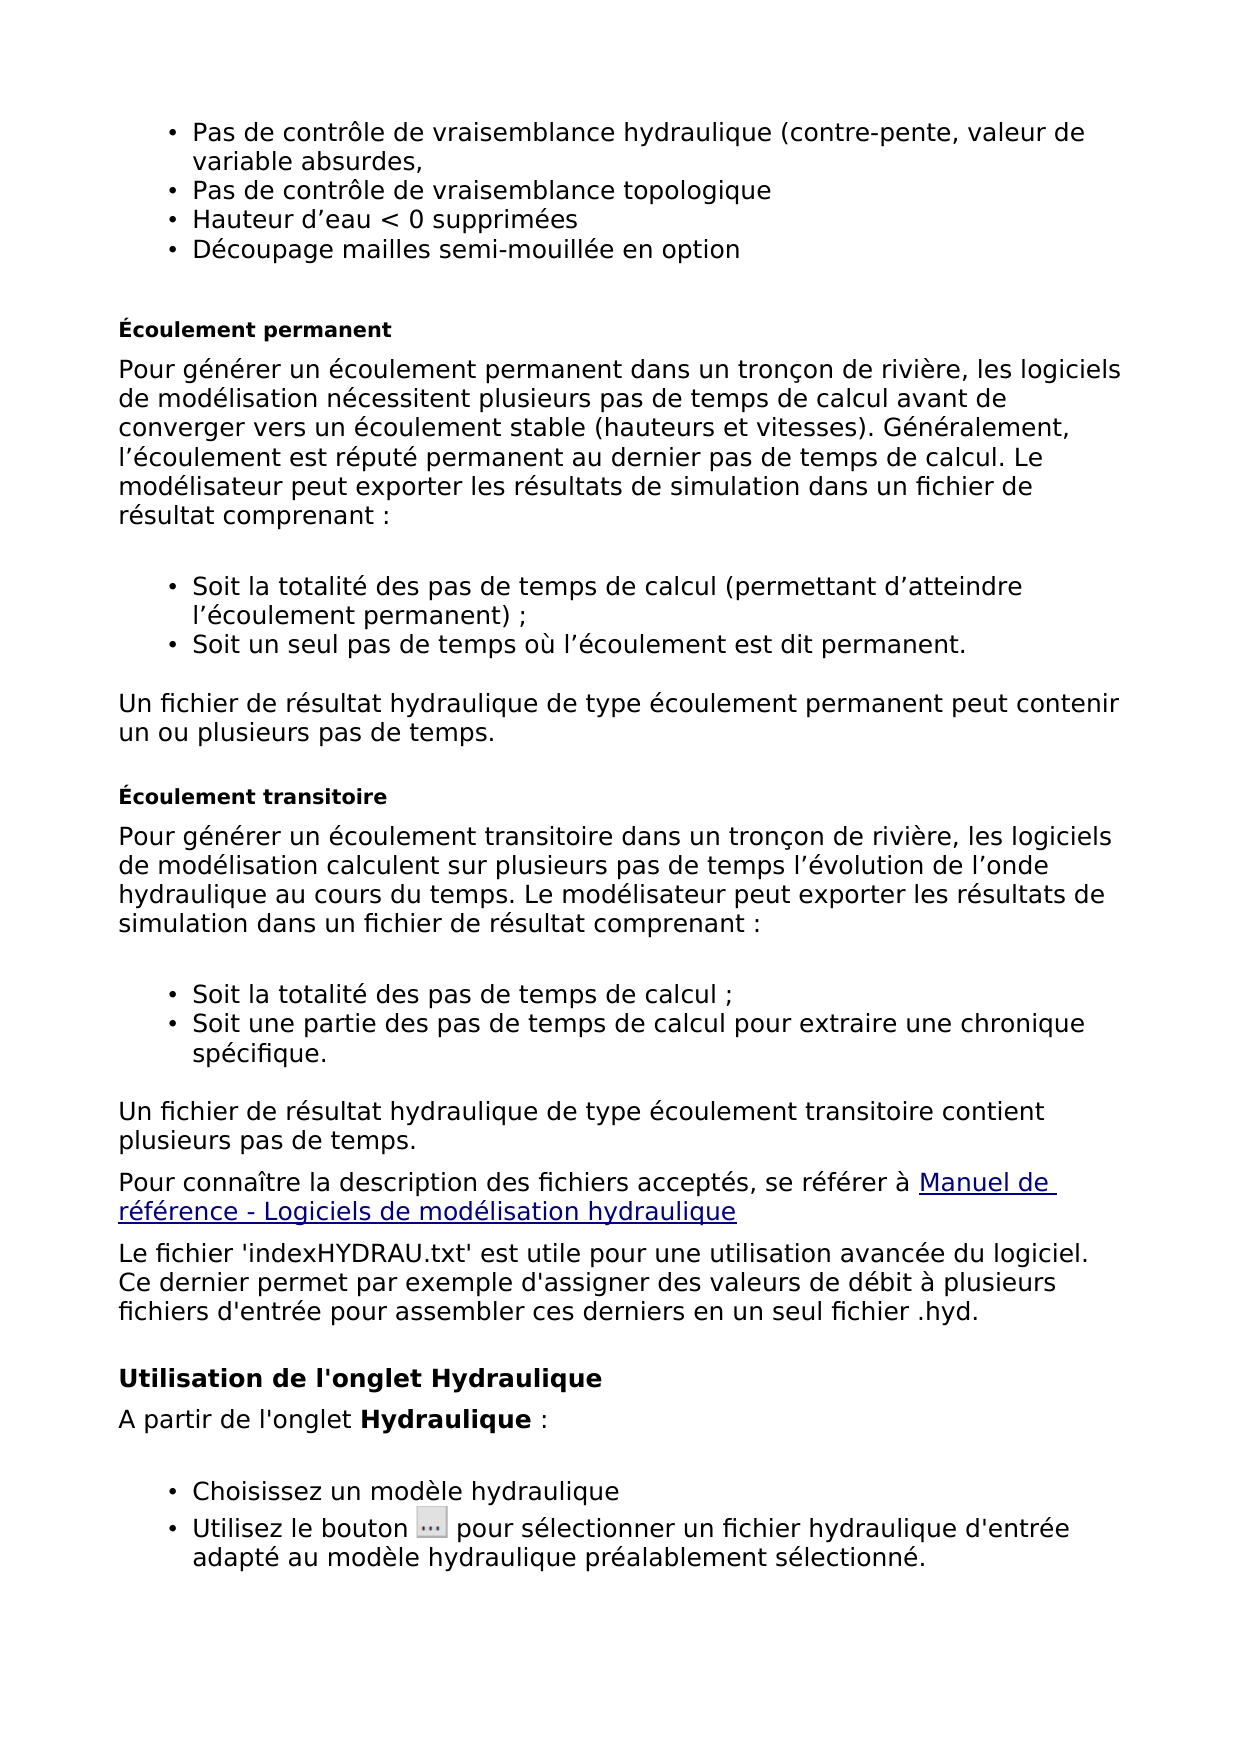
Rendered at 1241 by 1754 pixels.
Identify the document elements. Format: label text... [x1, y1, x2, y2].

list Pas de contrôle de vraisemblance hydraulique (contre-pente, valeur de variable absurdes, [177, 118, 1122, 176]
picture [416, 1506, 448, 1538]
list Soit un seul pas de temps où l’écoulement est dit permanent. [177, 631, 1122, 660]
list Choisissez un modèle hydraulique [177, 1477, 1122, 1506]
subtitle Écoulement permanent [118, 318, 1122, 343]
list Utilisez le bouton pour sélectionner un fichier hydraulique d'entrée adapté au modèle hydraulique préalablement sélectionné. [177, 1506, 1122, 1572]
list Soit la totalité des pas de temps de calcul ; [177, 980, 1122, 1009]
text Pour générer un écoulement permanent dans un tronçon de rivière, les logiciels de modélisation nécessitent plusieurs pas de temps de calcul avant de converger vers un écoulement stable (hauteurs et vitesses). Généralement, l’écoulement est réputé permanent au dernier pas de temps de calcul. Le modélisateur peut exporter les résultats de simulation dans un fichier de résultat comprenant : [118, 355, 1122, 530]
list Pas de contrôle de vraisemblance topologique [177, 176, 1122, 206]
subtitle Écoulement transitoire [118, 785, 1122, 809]
subtitle Utilisation de l'onglet Hydraulique [118, 1364, 1122, 1393]
text Un fichier de résultat hydraulique de type écoulement transitoire contient plusieurs pas de temps. [118, 1097, 1122, 1156]
list Hauteur d’eau < 0 supprimées [177, 206, 1122, 235]
text Pour générer un écoulement transitoire dans un tronçon de rivière, les logiciels de modélisation calculent sur plusieurs pas de temps l’évolution de l’onde hydraulique au cours du temps. Le modélisateur peut exporter les résultats de simulation dans un fichier de résultat comprenant : [118, 822, 1122, 938]
text Pour connaître la description des fichiers acceptés, se référer à Manuel de référence - Logiciels de modélisation hydraulique [118, 1168, 1122, 1227]
text Le fichier 'indexHYDRAU.txt' est utile pour une utilisation avancée du logiciel. Ce dernier permet par exemple d'assigner des valeurs de débit à plusieurs fichiers d'entrée pour assembler ces derniers en un seul fichier .hyd. [118, 1239, 1122, 1327]
list Soit la totalité des pas de temps de calcul (permettant d’atteindre l’écoulement permanent) ; [177, 572, 1122, 631]
list Soit une partie des pas de temps de calcul pour extraire une chronique spécifique. [177, 1009, 1122, 1068]
text Un fichier de résultat hydraulique de type écoulement permanent peut contenir un ou plusieurs pas de temps. [118, 689, 1122, 747]
text A partir de l'onglet Hydraulique : [118, 1406, 1122, 1435]
list Découpage mailles semi-mouillée en option [177, 235, 1122, 264]
